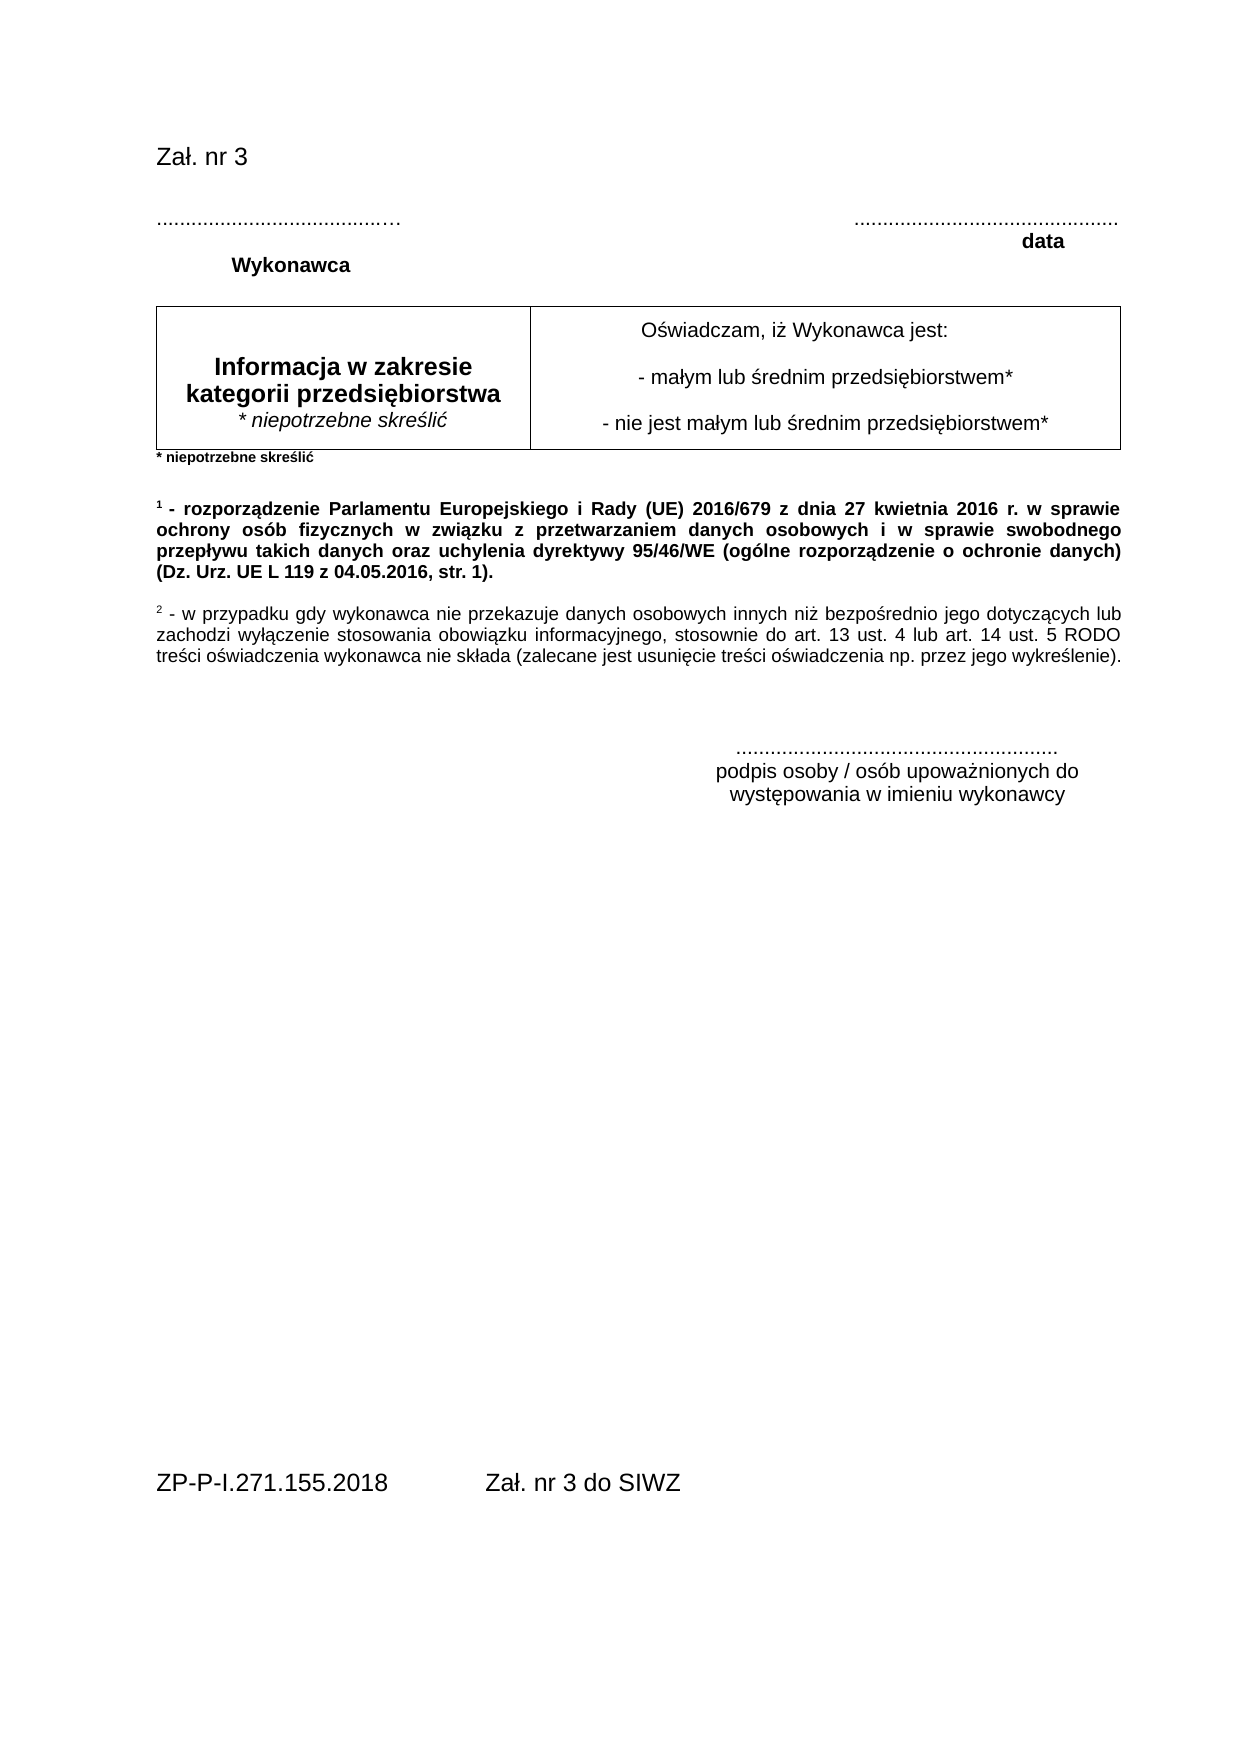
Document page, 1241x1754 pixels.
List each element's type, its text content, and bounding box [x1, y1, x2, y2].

table_header Oświadczam, iż Wykonawca jest: - małym lub średnim przedsiębiorstwem* - nie jest małym lub średnim przedsiębiorstwem* [531, 307, 1120, 449]
text 2 - w przypadku gdy wykonawca nie przekazuje danych osobowych innych niż bezpośrednio jego dotyczących lub zachodzi wyłączenie stosowania obowiązku informacyjnego, stosownie do art. 13 ust. 4 lub art. 14 ust. 5 RODO treści oświadczenia wykonawca nie składa (zalecane jest usunięcie treści oświadczenia np. przez jego wykreślenie). [156, 603, 1122, 666]
text 1 - rozporządzenie Parlamentu Europejskiego i Rady (UE) 2016/679 z dnia 27 kwietnia 2016 r. w sprawie ochrony osób fizycznych w związku z przetwarzaniem danych osobowych i w sprawie swobodnego przepływu takich danych oraz uchylenia dyrektywy 95/46/WE (ogólne rozporządzenie o ochronie danych) (Dz. Urz. UE L 119 z 04.05.2016, str. 1). [156, 499, 1122, 582]
text ........................................................ [599, 736, 1122, 759]
text * niepotrzebne skreślić [156, 450, 1122, 478]
text występowania w imieniu wykonawcy [599, 782, 1122, 806]
text podpis osoby / osób upoważnionych do [599, 759, 1122, 782]
table_header Informacja w zakresie kategorii przedsiębiorstwa * niepotrzebne skreślić [157, 307, 530, 449]
